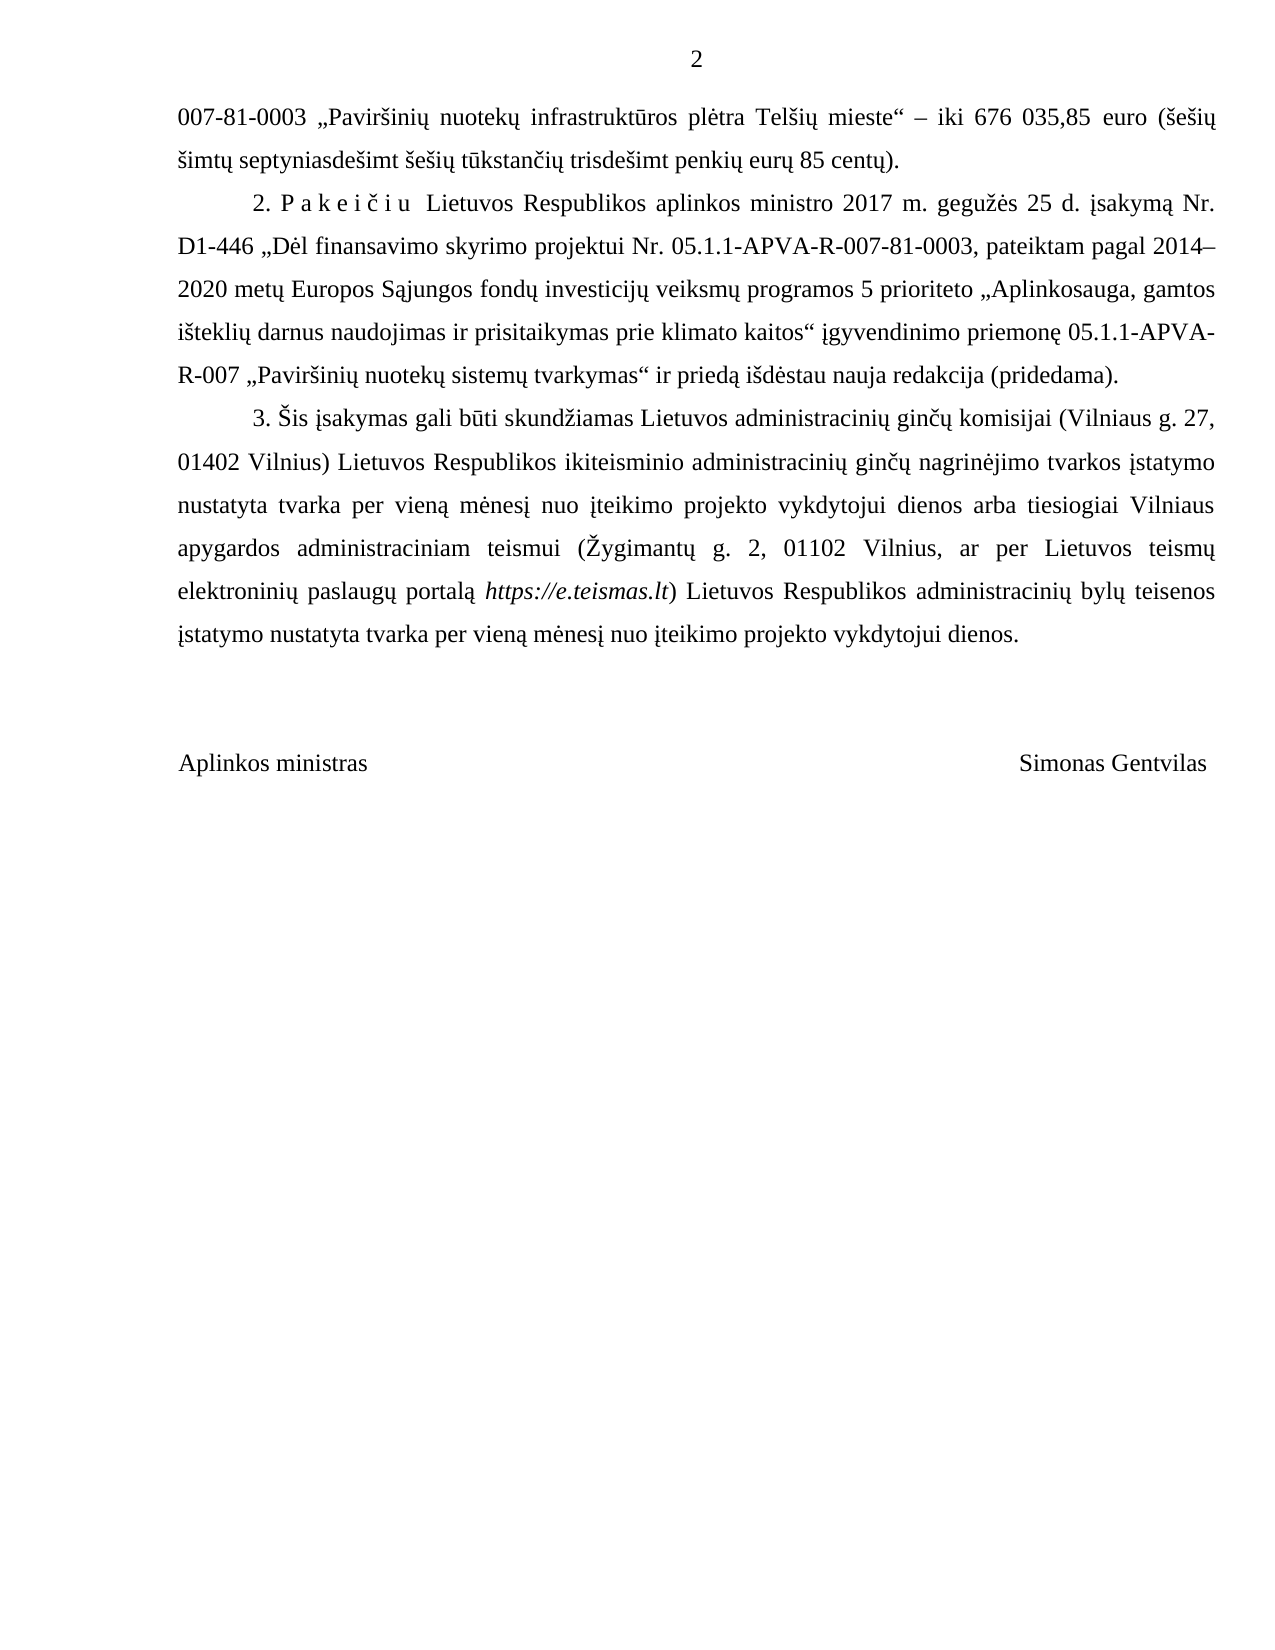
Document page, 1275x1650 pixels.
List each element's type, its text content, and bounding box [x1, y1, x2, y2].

text Aplinkos ministras Simonas Gentvilas [178, 748, 1212, 777]
text 007-81-0003 „Paviršinių nuotekų infrastruktūros plėtra Telšių mieste“ – iki 676 035,85 euro (šešių šimtų septyniasdešimt šešių tūkstančių trisdešimt penkių eurų 85 centų). [177, 102, 1216, 173]
text 2. Pakeičiu Lietuvos Respublikos aplinkos ministro 2017 m. gegužės 25 d. įsakymą Nr. D1-446 „Dėl finansavimo skyrimo projektui Nr. 05.1.1-APVA-R-007-81-0003, pateiktam pagal 2014–2020 metų Europos Sąjungos fondų investicijų veiksmų programos 5 prioriteto „Aplinkosauga, gamtos išteklių darnus naudojimas ir prisitaikymas prie klimato kaitos“ įgyvendinimo priemonę 05.1.1-APVA-R-007 „Paviršinių nuotekų sistemų tvarkymas“ ir priedą išdėstau nauja redakcija (pridedama). [177, 188, 1216, 389]
text 3. Šis įsakymas gali būti skundžiamas Lietuvos administracinių ginčų komisijai (Vilniaus g. 27, 01402 Vilnius) Lietuvos Respublikos ikiteisminio administracinių ginčų nagrinėjimo tvarkos įstatymo nustatyta tvarka per vieną mėnesį nuo įteikimo projekto vykdytojui dienos arba tiesiogiai Vilniaus apygardos administraciniam teismui (Žygimantų g. 2, 01102 Vilnius, ar per Lietuvos teismų elektroninių paslaugų portalą https://e.teismas.lt) Lietuvos Respublikos administracinių bylų teisenos įstatymo nustatyta tvarka per vieną mėnesį nuo įteikimo projekto vykdytojui dienos. [177, 403, 1216, 648]
